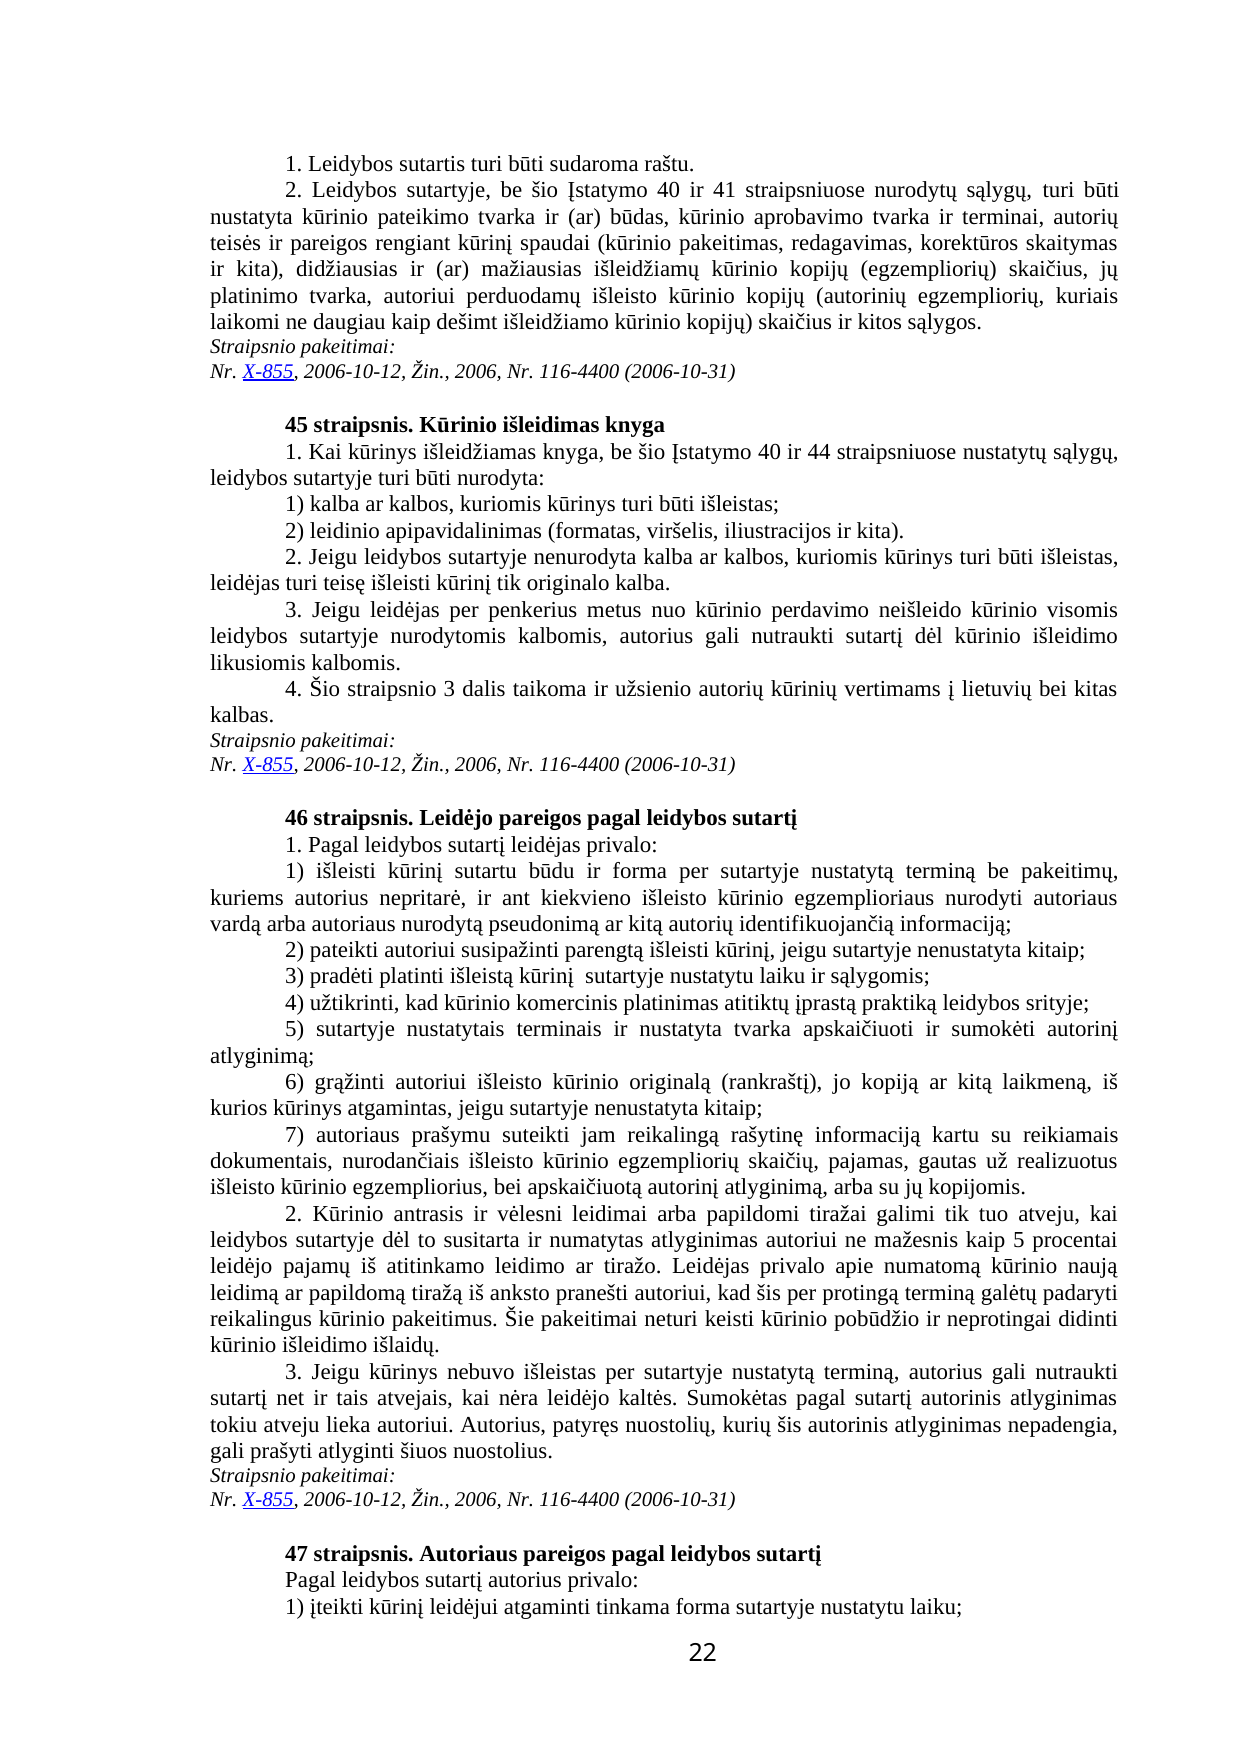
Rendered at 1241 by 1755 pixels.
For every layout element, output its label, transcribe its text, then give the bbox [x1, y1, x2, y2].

text Pagal leidybos sutartį autorius privalo: [210, 1567, 1119, 1593]
text 1) įteikti kūrinį leidėjui atgaminti tinkama forma sutartyje nustatytu laiku; [210, 1593, 1119, 1619]
text 1) kalba ar kalbos, kuriomis kūrinys turi būti išleistas; [210, 490, 1119, 517]
text Nr. X-855, 2006-10-12, Žin., 2006, Nr. 116-4400 (2006-10-31) [210, 1487, 1120, 1511]
text 47 straipsnis. Autoriaus pareigos pagal leidybos sutartį [210, 1540, 1119, 1567]
text 1. Kai kūrinys išleidžiamas knyga, be šio Įstatymo 40 ir 44 straipsniuose nustatytų sąlygų, leidybos sutartyje turi būti nurodyta: [210, 438, 1119, 490]
text 2) pateikti autoriui susipažinti parengtą išleisti kūrinį, jeigu sutartyje nenustatyta kitaip; [210, 936, 1119, 963]
text Nr. X-855, 2006-10-12, Žin., 2006, Nr. 116-4400 (2006-10-31) [210, 752, 1120, 776]
text Straipsnio pakeitimai: [210, 1463, 1119, 1487]
text Straipsnio pakeitimai: [210, 728, 1119, 752]
text 2. Kūrinio antrasis ir vėlesni leidimai arba papildomi tiražai galimi tik tuo atveju, kai leidybos sutartyje dėl to susitarta ir numatytas atlyginimas autoriui ne mažesnis kaip 5 procentai leidėjo pajamų iš atitinkamo leidimo ar tiražo. Leidėjas privalo apie numatomą kūrinio naują leidimą ar papildomą tiražą iš anksto pranešti autoriui, kad šis per protingą terminą galėtų padaryti reikalingus kūrinio pakeitimus. Šie pakeitimai neturi keisti kūrinio pobūdžio ir neprotingai didinti kūrinio išleidimo išlaidų. [210, 1200, 1119, 1358]
text Straipsnio pakeitimai: [210, 334, 1119, 358]
text 5) sutartyje nustatytais terminais ir nustatyta tvarka apskaičiuoti ir sumokėti autorinį atlyginimą; [210, 1015, 1119, 1068]
text 45 straipsnis. Kūrinio išleidimas knyga [210, 411, 1119, 438]
text 4. Šio straipsnio 3 dalis taikoma ir užsienio autorių kūrinių vertimams į lietuvių bei kitas kalbas. [210, 675, 1119, 728]
text 46 straipsnis. Leidėjo pareigos pagal leidybos sutartį [210, 804, 1119, 831]
text 1) išleisti kūrinį sutartu būdu ir forma per sutartyje nustatytą terminą be pakeitimų, kuriems autorius nepritarė, ir ant kiekvieno išleisto kūrinio egzemplioriaus nurodyti autoriaus vardą arba autoriaus nurodytą pseudonimą ar kitą autorių identifikuojančią informaciją; [210, 857, 1119, 936]
text Nr. X-855, 2006-10-12, Žin., 2006, Nr. 116-4400 (2006-10-31) [210, 358, 1120, 383]
text 1. Pagal leidybos sutartį leidėjas privalo: [210, 831, 1119, 857]
text 4) užtikrinti, kad kūrinio komercinis platinimas atitiktų įprastą praktiką leidybos srityje; [210, 989, 1119, 1015]
text 3) pradėti platinti išleistą kūrinį sutartyje nustatytu laiku ir sąlygomis; [210, 963, 1119, 989]
text 7) autoriaus prašymu suteikti jam reikalingą rašytinę informaciją kartu su reikiamais dokumentais, nurodančiais išleisto kūrinio egzempliorių skaičių, pajamas, gautas už realizuotus išleisto kūrinio egzempliorius, bei apskaičiuotą autorinį atlyginimą, arba su jų kopijomis. [210, 1121, 1119, 1200]
text 2. Jeigu leidybos sutartyje nenurodyta kalba ar kalbos, kuriomis kūrinys turi būti išleistas, leidėjas turi teisę išleisti kūrinį tik originalo kalba. [210, 543, 1119, 596]
text 1. Leidybos sutartis turi būti sudaroma raštu. [210, 150, 1119, 176]
text 2) leidinio apipavidalinimas (formatas, viršelis, iliustracijos ir kita). [210, 517, 1119, 543]
text 6) grąžinti autoriui išleisto kūrinio originalą (rankraštį), jo kopiją ar kitą laikmeną, iš kurios kūrinys atgamintas, jeigu sutartyje nenustatyta kitaip; [210, 1068, 1119, 1121]
text 2. Leidybos sutartyje, be šio Įstatymo 40 ir 41 straipsniuose nurodytų sąlygų, turi būti nustatyta kūrinio pateikimo tvarka ir (ar) būdas, kūrinio aprobavimo tvarka ir terminai, autorių teisės ir pareigos rengiant kūrinį spaudai (kūrinio pakeitimas, redagavimas, korektūros skaitymas ir kita), didžiausias ir (ar) mažiausias išleidžiamų kūrinio kopijų (egzempliorių) skaičius, jų platinimo tvarka, autoriui perduodamų išleisto kūrinio kopijų (autorinių egzempliorių, kuriais laikomi ne daugiau kaip dešimt išleidžiamo kūrinio kopijų) skaičius ir kitos sąlygos. [210, 176, 1119, 334]
text 3. Jeigu kūrinys nebuvo išleistas per sutartyje nustatytą terminą, autorius gali nutraukti sutartį net ir tais atvejais, kai nėra leidėjo kaltės. Sumokėtas pagal sutartį autorinis atlyginimas tokiu atveju lieka autoriui. Autorius, patyręs nuostolių, kurių šis autorinis atlyginimas nepadengia, gali prašyti atlyginti šiuos nuostolius. [210, 1358, 1119, 1463]
text 3. Jeigu leidėjas per penkerius metus nuo kūrinio perdavimo neišleido kūrinio visomis leidybos sutartyje nurodytomis kalbomis, autorius gali nutraukti sutartį dėl kūrinio išleidimo likusiomis kalbomis. [210, 596, 1119, 675]
